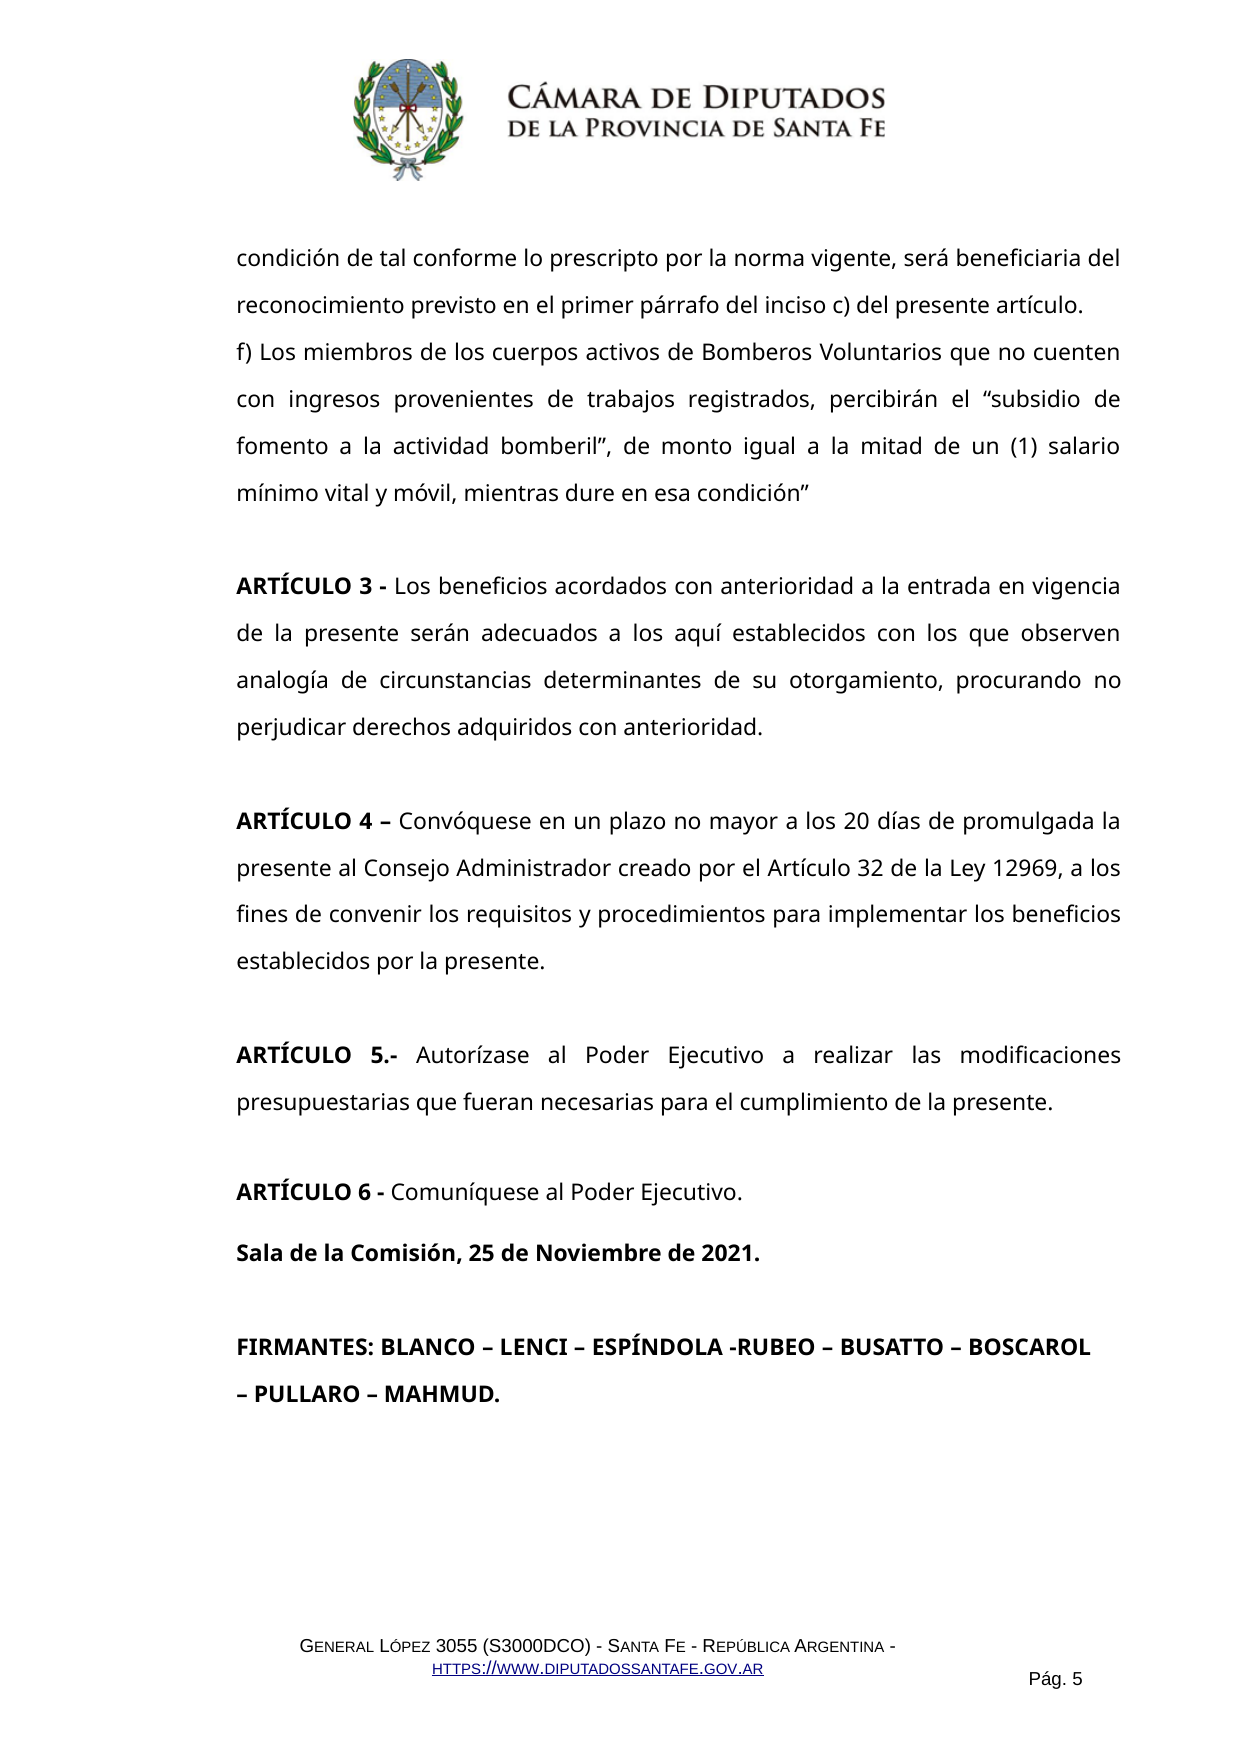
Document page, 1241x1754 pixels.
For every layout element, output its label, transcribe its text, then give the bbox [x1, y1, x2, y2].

text ARTÍCULO 3 - Los beneficios acordados con anterioridad a la entrada en vigencia de la presente serán adecuados a los aquí establecidos con los que observen analogía de circunstancias determinantes de su otorgamiento, procurando no perjudicar derechos adquiridos con anterioridad. [236, 570, 1122, 742]
text ARTÍCULO 6 - Comuníquese al Poder Ejecutivo. [236, 1176, 1122, 1207]
text ARTÍCULO 4 – Convóquese en un plazo no mayor a los 20 días de promulgada la presente al Consejo Administrador creado por el Artículo 32 de la Ley 12969, a los fines de convenir los requisitos y procedimientos para implementar los beneficios establecidos por la presente. [236, 805, 1122, 977]
text ARTÍCULO 5.- Autorízase al Poder Ejecutivo a realizar las modificaciones presupuestarias que fueran necesarias para el cumplimiento de la presente. [236, 1039, 1122, 1117]
text condición de tal conforme lo prescripto por la norma vigente, será beneficiaria del reconocimiento previsto en el primer párrafo del inciso c) del presente artículo. [236, 242, 1122, 320]
text f) Los miembros de los cuerpos activos de Bomberos Voluntarios que no cuenten con ingresos provenientes de trabajos registrados, percibirán el “subsidio de fomento a la actividad bomberil”, de monto igual a la mitad de un (1) salario mínimo vital y móvil, mientras dure en esa condición” [236, 336, 1122, 508]
text Sala de la Comisión, 25 de Noviembre de 2021. [236, 1237, 1122, 1269]
text FIRMANTES: BLANCO – LENCI – ESPÍNDOLA -RUBEO – BUSATTO – BOSCAROL – PULLARO – MAHMUD. [236, 1331, 1093, 1409]
